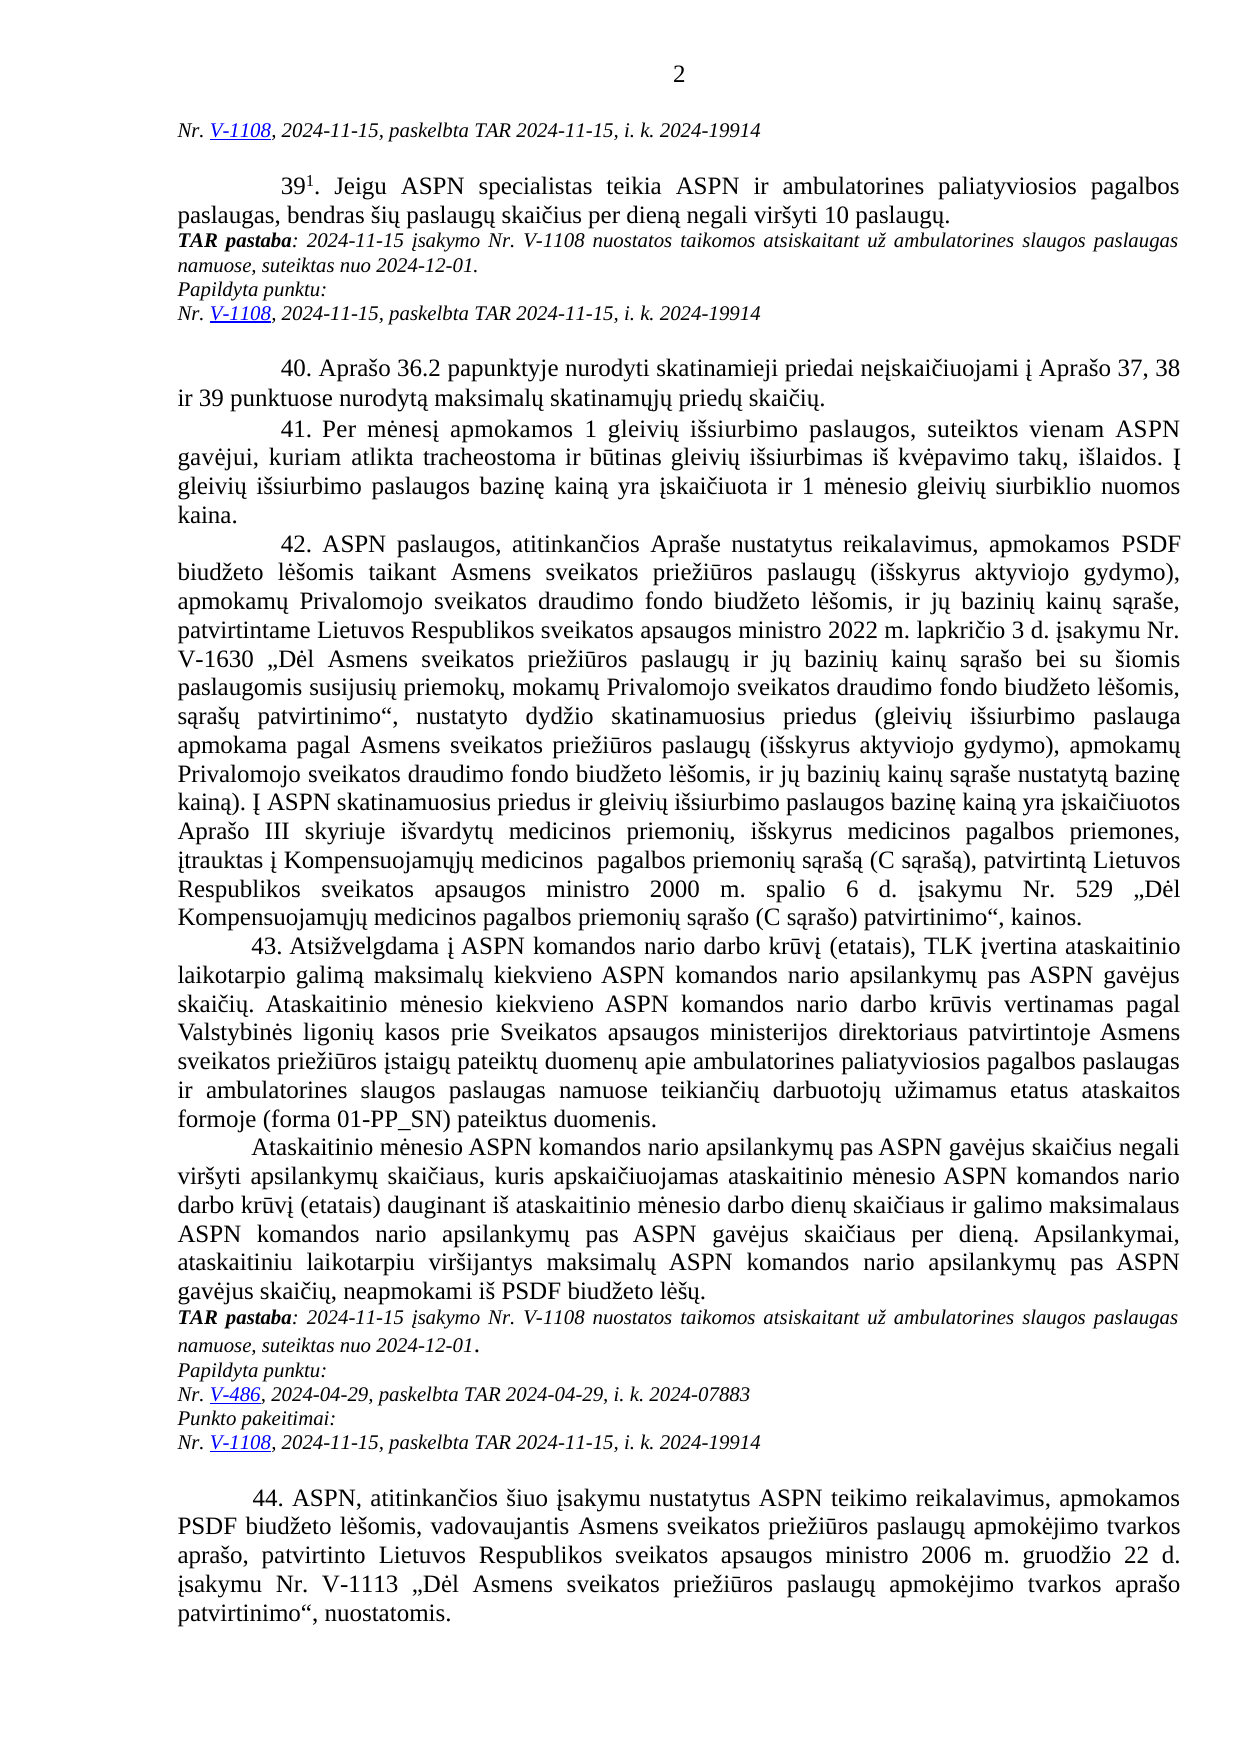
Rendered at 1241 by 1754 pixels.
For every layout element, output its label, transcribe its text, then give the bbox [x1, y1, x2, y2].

text 391. Jeigu ASPN specialistas teikia ASPN ir ambulatorines paliatyviosios pagalbos paslaugas, bendras šių paslaugų skaičius per dieną negali viršyti 10 paslaugų. [177, 171, 1181, 228]
text Nr. V-1108, 2024-11-15, paskelbta TAR 2024-11-15, i. k. 2024-19914 [177, 118, 1181, 142]
text Nr. V-486, 2024-04-29, paskelbta TAR 2024-04-29, i. k. 2024-07883 [177, 1382, 1181, 1406]
text TAR pastaba: 2024-11-15 įsakymo Nr. V-1108 nuostatos taikomos atsiskaitant už ambulatorines slaugos paslaugas namuose, suteiktas nuo 2024-12-01. [177, 1305, 1181, 1358]
text Ataskaitinio mėnesio ASPN komandos nario apsilankymų pas ASPN gavėjus skaičius negali viršyti apsilankymų skaičiaus, kuris apskaičiuojamas ataskaitinio mėnesio ASPN komandos nario darbo krūvį (etatais) dauginant iš ataskaitinio mėnesio darbo dienų skaičiaus ir galimo maksimalaus ASPN komandos nario apsilankymų pas ASPN gavėjus skaičiaus per dieną. Apsilankymai, ataskaitiniu laikotarpiu viršijantys maksimalų ASPN komandos nario apsilankymų pas ASPN gavėjus skaičių, neapmokami iš PSDF biudžeto lėšų. [177, 1132, 1181, 1305]
text Papildyta punktu: [177, 1358, 1181, 1382]
text 41. Per mėnesį apmokamos 1 gleivių išsiurbimo paslaugos, suteiktos vienam ASPN gavėjui, kuriam atlikta tracheostoma ir būtinas gleivių išsiurbimas iš kvėpavimo takų, išlaidos. Į gleivių išsiurbimo paslaugos bazinę kainą yra įskaičiuota ir 1 mėnesio gleivių siurbiklio nuomos kaina. [177, 414, 1181, 529]
text Nr. V-1108, 2024-11-15, paskelbta TAR 2024-11-15, i. k. 2024-19914 [177, 1430, 1181, 1454]
text 40. Aprašo 36.2 papunktyje nurodyti skatinamieji priedai neįskaičiuojami į Aprašo 37, 38 ir 39 punktuose nurodytą maksimalų skatinamųjų priedų skaičių. [177, 353, 1181, 412]
text Punkto pakeitimai: [177, 1406, 1181, 1430]
text Papildyta punktu: [177, 277, 1181, 301]
text 43. Atsižvelgdama į ASPN komandos nario darbo krūvį (etatais), TLK įvertina ataskaitinio laikotarpio galimą maksimalų kiekvieno ASPN komandos nario apsilankymų pas ASPN gavėjus skaičių. Ataskaitinio mėnesio kiekvieno ASPN komandos nario darbo krūvis vertinamas pagal Valstybinės ligonių kasos prie Sveikatos apsaugos ministerijos direktoriaus patvirtintoje Asmens sveikatos priežiūros įstaigų pateiktų duomenų apie ambulatorines paliatyviosios pagalbos paslaugas ir ambulatorines slaugos paslaugas namuose teikiančių darbuotojų užimamus etatus ataskaitos formoje (forma 01-PP_SN) pateiktus duomenis. [177, 931, 1181, 1132]
text Nr. V-1108, 2024-11-15, paskelbta TAR 2024-11-15, i. k. 2024-19914 [177, 301, 1181, 325]
text TAR pastaba: 2024-11-15 įsakymo Nr. V-1108 nuostatos taikomos atsiskaitant už ambulatorines slaugos paslaugas namuose, suteiktas nuo 2024-12-01. [177, 228, 1181, 277]
text 42. ASPN paslaugos, atitinkančios Apraše nustatytus reikalavimus, apmokamos PSDF biudžeto lėšomis taikant Asmens sveikatos priežiūros paslaugų (išskyrus aktyviojo gydymo), apmokamų Privalomojo sveikatos draudimo fondo biudžeto lėšomis, ir jų bazinių kainų sąraše, patvirtintame Lietuvos Respublikos sveikatos apsaugos ministro 2022 m. lapkričio 3 d. įsakymu Nr. V-1630 „Dėl Asmens sveikatos priežiūros paslaugų ir jų bazinių kainų sąrašo bei su šiomis paslaugomis susijusių priemokų, mokamų Privalomojo sveikatos draudimo fondo biudžeto lėšomis, sąrašų patvirtinimo“, nustatyto dydžio skatinamuosius priedus (gleivių išsiurbimo paslauga apmokama pagal Asmens sveikatos priežiūros paslaugų (išskyrus aktyviojo gydymo), apmokamų Privalomojo sveikatos draudimo fondo biudžeto lėšomis, ir jų bazinių kainų sąraše nustatytą bazinę kainą). Į ASPN skatinamuosius priedus ir gleivių išsiurbimo paslaugos bazinę kainą yra įskaičiuotos Aprašo III skyriuje išvardytų medicinos priemonių, išskyrus medicinos pagalbos priemones, įtrauktas į Kompensuojamųjų medicinos pagalbos priemonių sąrašą (C sąrašą), patvirtintą Lietuvos Respublikos sveikatos apsaugos ministro 2000 m. spalio 6 d. įsakymu Nr. 529 „Dėl Kompensuojamųjų medicinos pagalbos priemonių sąrašo (C sąrašo) patvirtinimo“, kainos. [177, 529, 1181, 931]
text 44. ASPN, atitinkančios šiuo įsakymu nustatytus ASPN teikimo reikalavimus, apmokamos PSDF biudžeto lėšomis, vadovaujantis Asmens sveikatos priežiūros paslaugų apmokėjimo tvarkos aprašo, patvirtinto Lietuvos Respublikos sveikatos apsaugos ministro 2006 m. gruodžio 22 d. įsakymu Nr. V-1113 „Dėl Asmens sveikatos priežiūros paslaugų apmokėjimo tvarkos aprašo patvirtinimo“, nuostatomis. [177, 1483, 1181, 1626]
